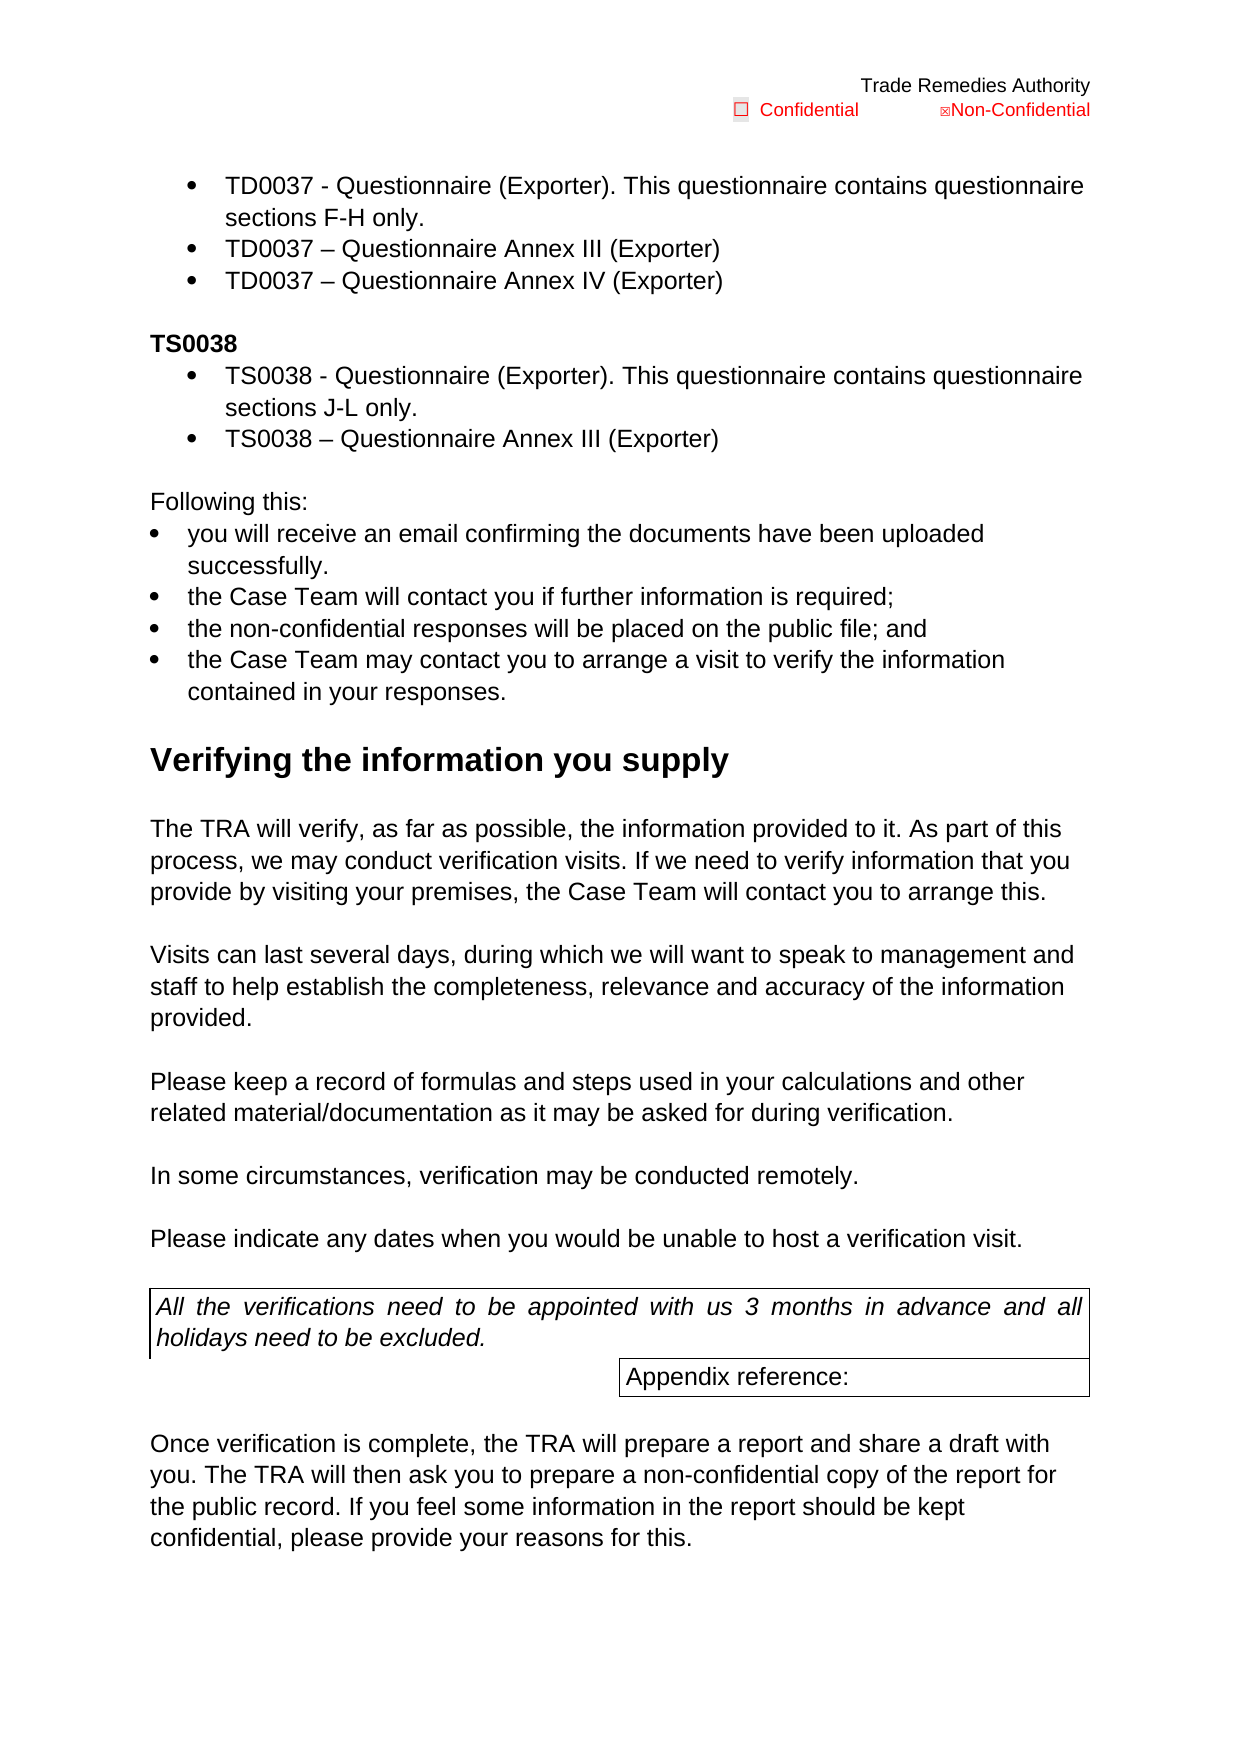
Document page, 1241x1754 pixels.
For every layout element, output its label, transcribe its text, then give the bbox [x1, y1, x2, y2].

text Verifying the information you supply [150, 740, 1090, 779]
text Please indicate any dates when you would be unable to host a verification visit. [150, 1224, 1090, 1253]
text Please keep a record of formulas and steps used in your calculations and other related material/documentation as it may be asked for during verification. [150, 1067, 1090, 1127]
text The TRA will verify, as far as possible, the information provided to it. As part of this process, we may conduct verification visits. If we need to verify information that you provide by visiting your premises, the Case Team will contact you to arrange this. [150, 814, 1090, 906]
text Once verification is complete, the TRA will prepare a report and share a draft with you. The TRA will then ask you to prepare a non-confidential copy of the report for the public record. If you feel some information in the report should be kept confidential, please provide your reasons for this. [150, 1428, 1090, 1552]
text Following this: [150, 487, 1090, 516]
list TD0037 – Questionnaire Annex IV (Exporter) [187, 266, 1090, 295]
table_cell Appendix reference: [620, 1359, 1089, 1396]
text Visits can last several days, during which we will want to speak to management and staff to help establish the completeness, relevance and accuracy of the information provided. [150, 940, 1090, 1032]
text In some circumstances, verification may be conducted remotely. [150, 1161, 1090, 1190]
list you will receive an email confirming the documents have been uploaded successfully. [150, 519, 1090, 579]
list the non-confidential responses will be placed on the public file; and [150, 614, 1090, 643]
text TS0038 [150, 329, 1090, 358]
list TD0037 - Questionnaire (Exporter). This questionnaire contains questionnaire sections F-H only. [187, 171, 1090, 232]
table_cell [150, 1359, 619, 1396]
list the Case Team will contact you if further information is required; [150, 582, 1090, 611]
list the Case Team may contact you to arrange a visit to verify the information contained in your responses. [150, 646, 1090, 706]
list TS0038 - Questionnaire (Exporter). This questionnaire contains questionnaire sections J-L only. [187, 361, 1090, 421]
list TD0037 – Questionnaire Annex III (Exporter) [187, 234, 1090, 263]
list TS0038 – Questionnaire Annex III (Exporter) [187, 424, 1090, 453]
table_header All the verifications need to be appointed with us 3 months in advance and all holidays need to be excluded. [151, 1289, 1089, 1357]
